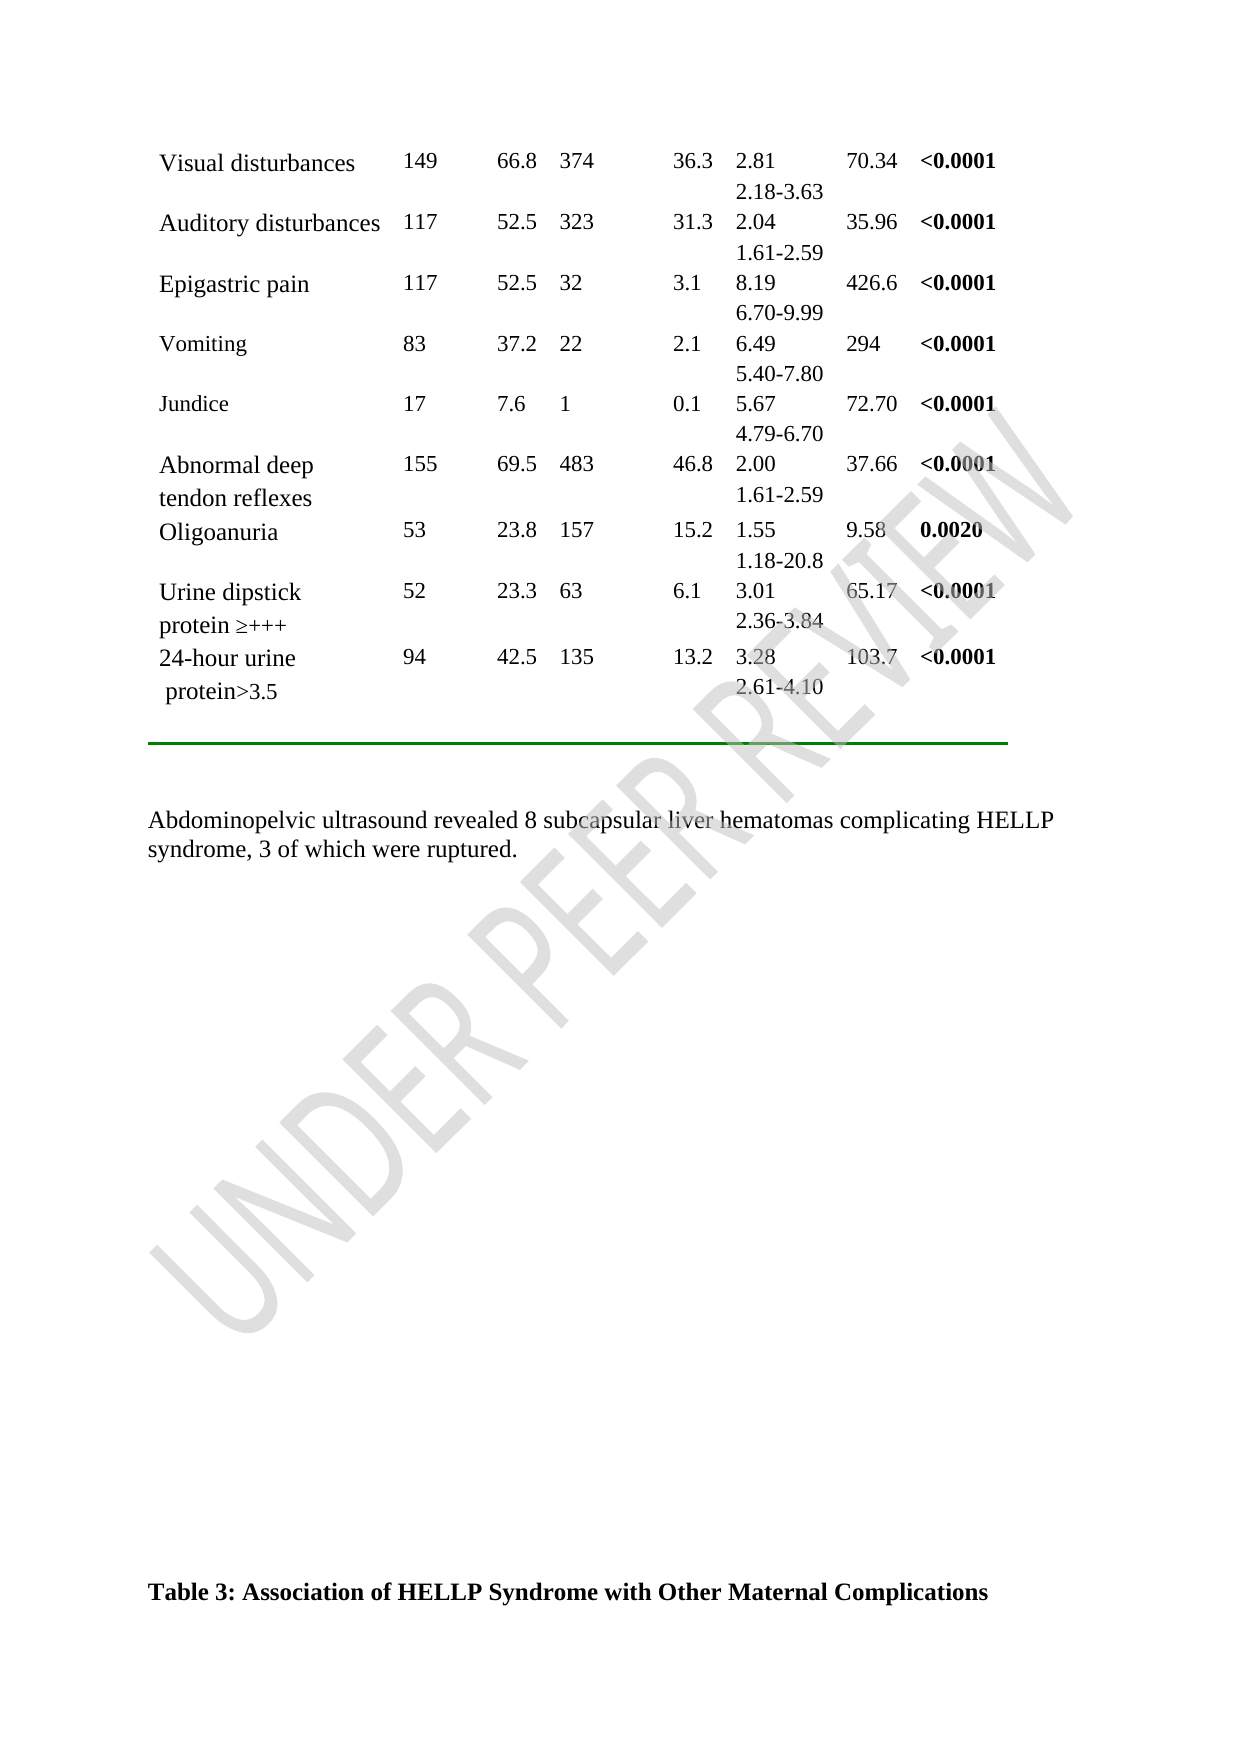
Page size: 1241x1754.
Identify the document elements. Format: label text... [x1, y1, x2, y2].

table_cell Epigastric pain [148, 269, 392, 330]
table_cell 5.67 4.79-6.70 [724, 390, 835, 451]
table_cell 374 [548, 148, 662, 208]
table_cell 3.28 2.61-4.10 [773, 643, 835, 709]
table_cell 294 [835, 330, 909, 390]
table_cell Auditory disturbances [148, 209, 392, 269]
table_cell 117 [392, 209, 486, 269]
table_cell 17 [392, 390, 486, 451]
table_cell [712, 709, 724, 723]
table_cell <0.0001 [980, 470, 1007, 510]
table_cell 1 [548, 390, 662, 451]
table_cell 135 [548, 643, 662, 709]
table_cell [392, 709, 486, 742]
table_cell <0.0001 [909, 269, 1007, 330]
table_cell 2.00 1.61-2.59 [724, 451, 835, 517]
table_cell [817, 709, 835, 727]
table_cell 1.55 1.18-20.8 [724, 517, 835, 577]
table_cell 35.96 [835, 209, 909, 269]
table_cell 69.5 [486, 451, 548, 517]
table_cell 155 [392, 451, 486, 517]
table_cell <0.0001 [976, 451, 1007, 472]
text Abdominopelvic ultrasound revealed 8 subcapsular liver hematomas complicating HELLP syndrome, 3 of which were ruptured. [148, 805, 595, 862]
table_cell 9.58 [835, 517, 909, 577]
table_cell Jundice [148, 390, 392, 451]
table_cell 46.8 [662, 451, 724, 517]
table_cell 66.8 [486, 148, 548, 208]
table_cell <0.0001 [909, 148, 1007, 208]
table_cell 52.5 [486, 209, 548, 269]
table_cell 103.7 [835, 647, 909, 709]
table_cell 323 [548, 209, 662, 269]
table_cell 63 [548, 577, 662, 643]
table_cell 7.6 [486, 390, 548, 451]
table_cell 23.3 [486, 577, 548, 643]
table_cell 157 [548, 517, 662, 577]
table_cell [662, 709, 724, 742]
table_cell 3.01 2.36-3.84 [724, 577, 835, 643]
text Table 3: Association of HELLP Syndrome with Other Maternal Complications [148, 1577, 1093, 1606]
table_cell 2.81 2.18-3.63 [724, 148, 835, 208]
table_cell 94 [392, 643, 486, 709]
table_cell 117 [392, 269, 486, 330]
table_cell 31.3 [662, 209, 724, 269]
table_cell 83 [392, 330, 486, 390]
table_cell 13.2 [662, 643, 724, 709]
table_cell 3.1 [662, 269, 724, 330]
table_cell [909, 709, 1007, 742]
table_cell 72.70 [835, 390, 909, 451]
table_cell 6.1 [662, 577, 724, 643]
table_cell 65.17 [891, 577, 909, 595]
table_cell <0.0001 [909, 330, 1007, 390]
table_cell Urine dipstick protein ≥+++ [148, 577, 392, 643]
table_cell 65.17 [835, 581, 874, 643]
table_cell 22 [548, 330, 662, 390]
table_cell 36.3 [662, 148, 724, 208]
table_cell [724, 709, 761, 742]
table_cell 483 [548, 451, 662, 517]
table_cell 6.49 5.40-7.80 [724, 330, 835, 390]
table_cell 149 [392, 148, 486, 208]
table_cell 2.04 1.61-2.59 [724, 209, 835, 269]
table_cell 103.7 [889, 643, 909, 675]
table_cell Oligoanuria [148, 517, 392, 577]
table_cell 103.7 [854, 643, 879, 656]
table_cell 37.66 [835, 451, 909, 517]
table_cell [849, 709, 909, 742]
table_cell Vomiting [148, 330, 392, 390]
table_cell 103.7 [876, 652, 889, 666]
table_cell 52.5 [486, 269, 548, 330]
table_cell 52 [392, 577, 486, 643]
table_cell 3.28 2.61-4.10 [724, 643, 799, 709]
table_cell <0.0001 [909, 209, 1007, 269]
table_cell Visual disturbances [148, 148, 392, 208]
table_cell 53 [392, 517, 486, 577]
table_cell Abnormal deep tendon reflexes [148, 451, 392, 517]
table_cell <0.0001 [909, 390, 1007, 451]
table_cell 70.34 [835, 148, 909, 208]
table_cell 15.2 [662, 517, 724, 577]
table_cell <0.0001 [909, 451, 997, 517]
table_cell <0.0001 [909, 643, 1007, 709]
table_cell 42.5 [486, 643, 548, 709]
table_cell 2.1 [662, 330, 724, 390]
table_cell 32 [548, 269, 662, 330]
table_cell [148, 709, 392, 742]
table_cell 0.1 [662, 390, 724, 451]
table_cell <0.0001 [909, 577, 1007, 643]
table_cell 24-hour urine protein>3.5 [148, 643, 392, 709]
table_cell [770, 709, 832, 742]
table_cell 0.0020 [909, 517, 1007, 577]
table_cell 3.28 2.61-4.10 [724, 696, 754, 709]
table_cell 37.2 [486, 330, 548, 390]
text Abdominopelvic ultrasound revealed 8 subcapsular liver hematomas complicating HELLP syndrome, 3 of which were ruptured. [587, 805, 691, 862]
table_cell [548, 709, 662, 742]
table_cell 426.6 [835, 269, 909, 330]
table_cell [486, 709, 548, 742]
table_cell 8.19 6.70-9.99 [724, 269, 835, 330]
table_cell [835, 709, 858, 730]
text Abdominopelvic ultrasound revealed 8 subcapsular liver hematomas complicating HELLP syndrome, 3 of which were ruptured. [680, 805, 1093, 862]
table_cell 65.17 [848, 577, 909, 643]
table_cell 23.8 [486, 517, 548, 577]
